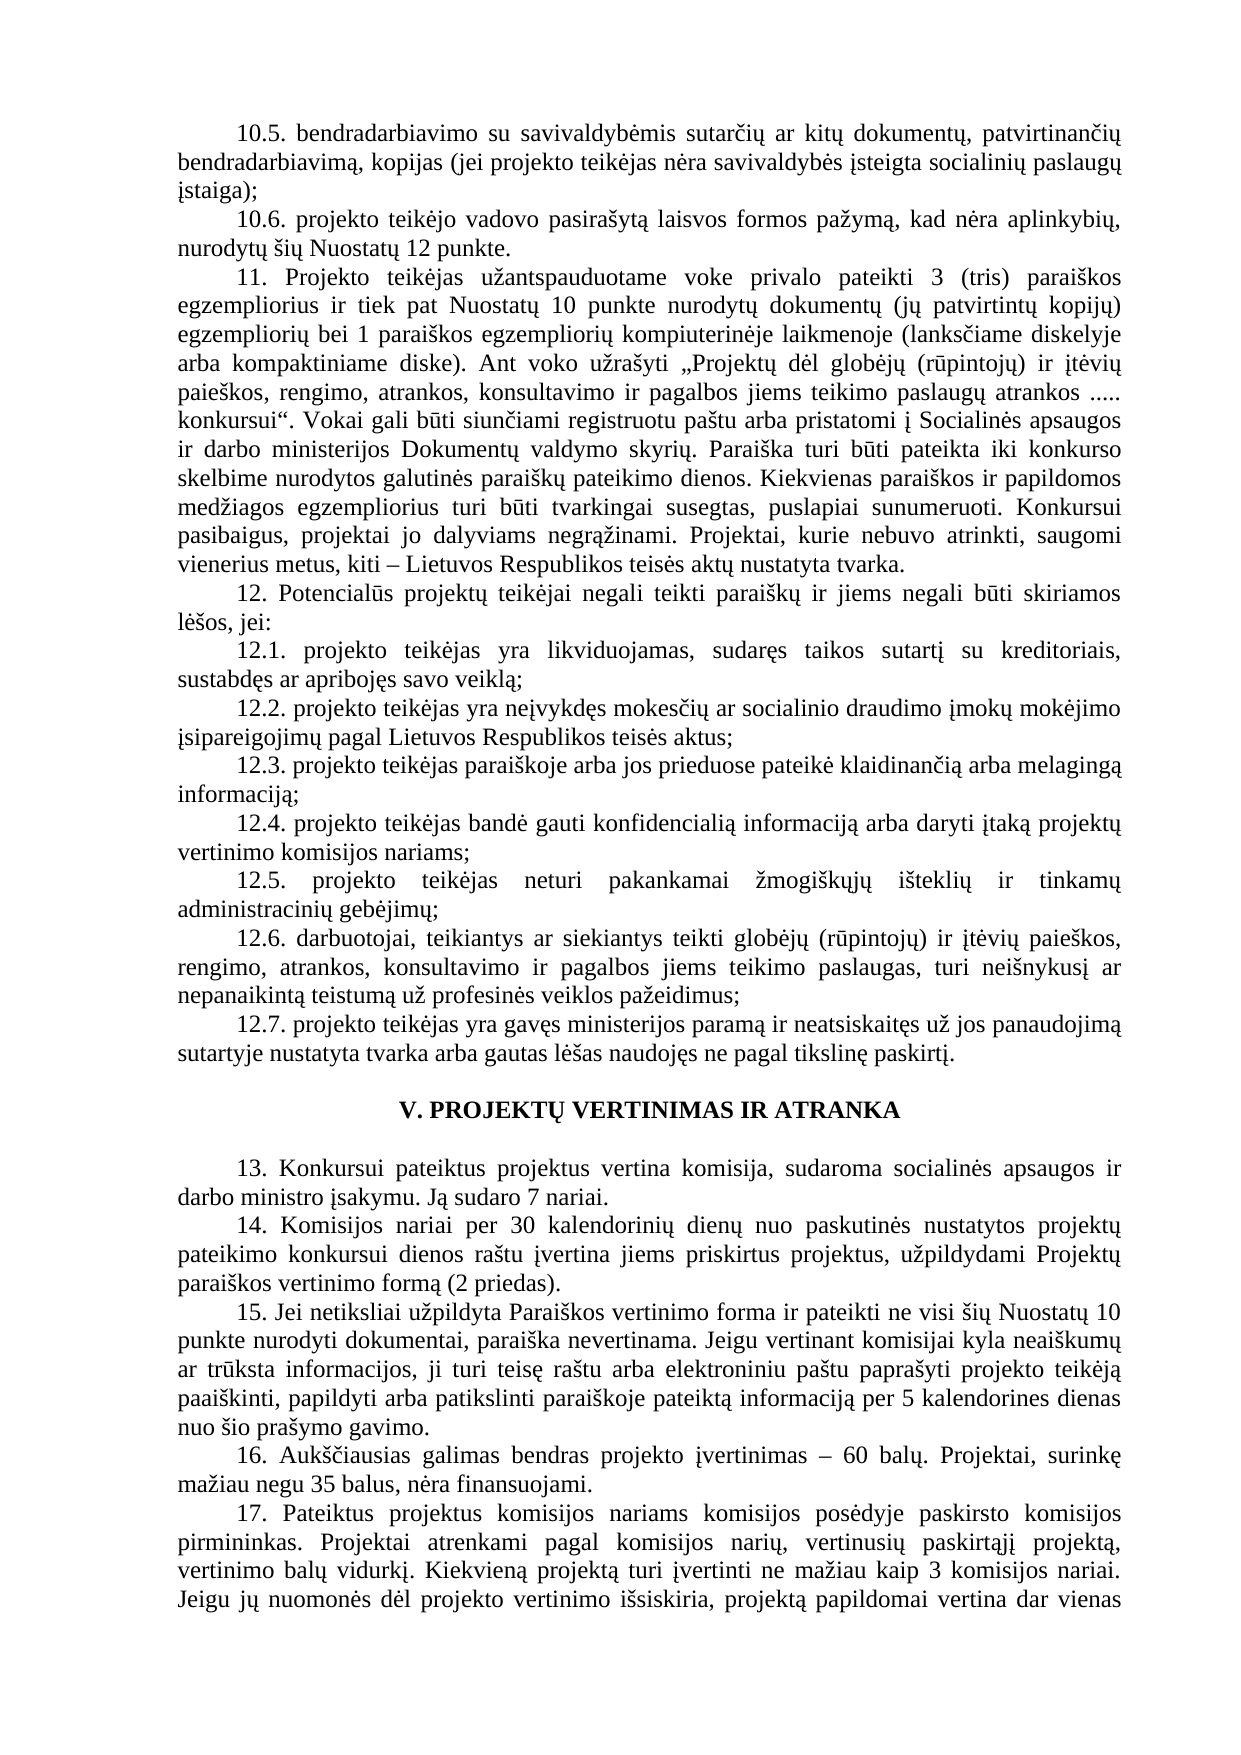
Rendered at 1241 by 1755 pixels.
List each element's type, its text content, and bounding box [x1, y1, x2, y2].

text 12. Potencialūs projektų teikėjai negali teikti paraiškų ir jiems negali būti skiriamos lėšos, jei: [177, 578, 1122, 636]
text 13. Konkursui pateiktus projektus vertina komisija, sudaroma socialinės apsaugos ir darbo ministro įsakymu. Ją sudaro 7 nariai. [177, 1153, 1122, 1211]
text 12.4. projekto teikėjas bandė gauti konfidencialią informaciją arba daryti įtaką projektų vertinimo komisijos nariams; [177, 808, 1122, 866]
text 17. Pateiktus projektus komisijos nariams komisijos posėdyje paskirsto komisijos pirmininkas. Projektai atrenkami pagal komisijos narių, vertinusių paskirtąjį projektą, vertinimo balų vidurkį. Kiekvieną projektą turi įvertinti ne mažiau kaip 3 komisijos nariai. Jeigu jų nuomonės dėl projekto vertinimo išsiskiria, projektą papildomai vertina dar vienas [177, 1498, 1122, 1613]
text 14. Komisijos nariai per 30 kalendorinių dienų nuo paskutinės nustatytos projektų pateikimo konkursui dienos raštu įvertina jiems priskirtus projektus, užpildydami Projektų paraiškos vertinimo formą (2 priedas). [177, 1211, 1122, 1297]
text 10.5. bendradarbiavimo su savivaldybėmis sutarčių ar kitų dokumentų, patvirtinančių bendradarbiavimą, kopijas (jei projekto teikėjas nėra savivaldybės įsteigta socialinių paslaugų įstaiga); [177, 118, 1122, 204]
text V. PROJEKTŲ VERTINIMAS IR ATRANKA [177, 1096, 1122, 1124]
text 12.6. darbuotojai, teikiantys ar siekiantys teikti globėjų (rūpintojų) ir įtėvių paieškos, rengimo, atrankos, konsultavimo ir pagalbos jiems teikimo paslaugas, turi neišnykusį ar nepanaikintą teistumą už profesinės veiklos pažeidimus; [177, 923, 1122, 1009]
text 10.6. projekto teikėjo vadovo pasirašytą laisvos formos pažymą, kad nėra aplinkybių, nurodytų šių Nuostatų 12 punkte. [177, 204, 1122, 262]
text 12.5. projekto teikėjas neturi pakankamai žmogiškųjų išteklių ir tinkamų administracinių gebėjimų; [177, 866, 1122, 923]
text 12.1. projekto teikėjas yra likviduojamas, sudaręs taikos sutartį su kreditoriais, sustabdęs ar apribojęs savo veiklą; [177, 636, 1122, 693]
text 11. Projekto teikėjas užantspauduotame voke privalo pateikti 3 (tris) paraiškos egzempliorius ir tiek pat Nuostatų 10 punkte nurodytų dokumentų (jų patvirtintų kopijų) egzempliorių bei 1 paraiškos egzempliorių kompiuterinėje laikmenoje (lanksčiame diskelyje arba kompaktiniame diske). Ant voko užrašyti „Projektų dėl globėjų (rūpintojų) ir įtėvių paieškos, rengimo, atrankos, konsultavimo ir pagalbos jiems teikimo paslaugų atrankos ..... konkursui“. Vokai gali būti siunčiami registruotu paštu arba pristatomi į Socialinės apsaugos ir darbo ministerijos Dokumentų valdymo skyrių. Paraiška turi būti pateikta iki konkurso skelbime nurodytos galutinės paraiškų pateikimo dienos. Kiekvienas paraiškos ir papildomos medžiagos egzempliorius turi būti tvarkingai susegtas, puslapiai sunumeruoti. Konkursui pasibaigus, projektai jo dalyviams negrąžinami. Projektai, kurie nebuvo atrinkti, saugomi vienerius metus, kiti – Lietuvos Respublikos teisės aktų nustatyta tvarka. [177, 262, 1122, 578]
text 15. Jei netiksliai užpildyta Paraiškos vertinimo forma ir pateikti ne visi šių Nuostatų 10 punkte nurodyti dokumentai, paraiška nevertinama. Jeigu vertinant komisijai kyla neaiškumų ar trūksta informacijos, ji turi teisę raštu arba elektroniniu paštu paprašyti projekto teikėją paaiškinti, papildyti arba patikslinti paraiškoje pateiktą informaciją per 5 kalendorines dienas nuo šio prašymo gavimo. [177, 1297, 1122, 1441]
text 12.7. projekto teikėjas yra gavęs ministerijos paramą ir neatsiskaitęs už jos panaudojimą sutartyje nustatyta tvarka arba gautas lėšas naudojęs ne pagal tikslinę paskirtį. [177, 1009, 1122, 1067]
text 16. Aukščiausias galimas bendras projekto įvertinimas – 60 balų. Projektai, surinkę mažiau negu 35 balus, nėra finansuojami. [177, 1441, 1122, 1498]
text 12.2. projekto teikėjas yra neįvykdęs mokesčių ar socialinio draudimo įmokų mokėjimo įsipareigojimų pagal Lietuvos Respublikos teisės aktus; [177, 693, 1122, 751]
text 12.3. projekto teikėjas paraiškoje arba jos prieduose pateikė klaidinančią arba melagingą informaciją; [177, 751, 1122, 808]
